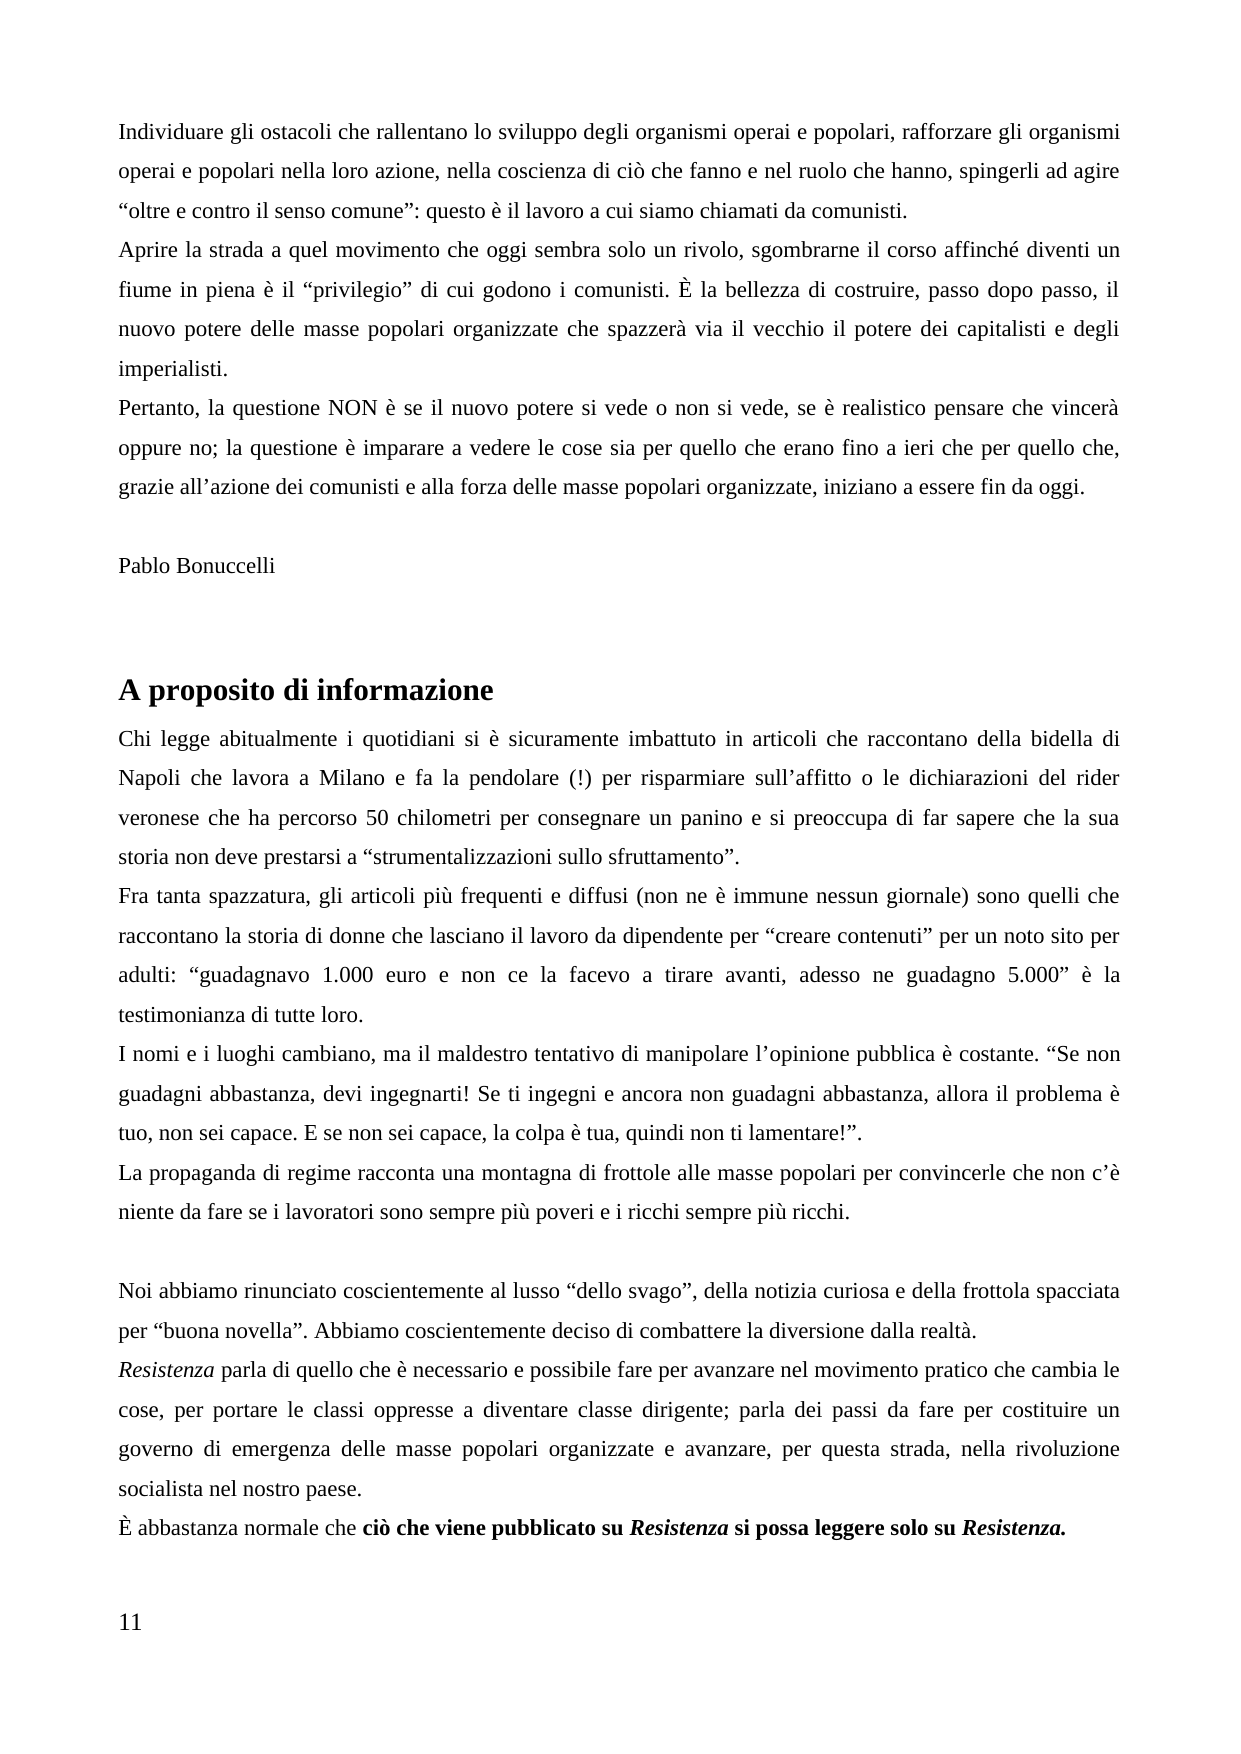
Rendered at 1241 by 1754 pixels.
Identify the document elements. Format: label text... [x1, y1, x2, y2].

text Individuare gli ostacoli che rallentano lo sviluppo degli organismi operai e popolari, rafforzare gli organismi operai e popolari nella loro azione, nella coscienza di ciò che fanno e nel ruolo che hanno, spingerli ad agire “oltre e contro il senso comune”: questo è il lavoro a cui siamo chiamati da comunisti. [118, 118, 1122, 223]
text I nomi e i luoghi cambiano, ma il maldestro tentativo di manipolare l’opinione pubblica è costante. “Se non guadagni abbastanza, devi ingegnarti! Se ti ingegni e ancora non guadagni abbastanza, allora il problema è tuo, non sei capace. E se non sei capace, la colpa è tua, quindi non ti lamentare!”. [118, 1041, 1122, 1146]
text A proposito di informazione [118, 671, 1122, 707]
text Chi legge abitualmente i quotidiani si è sicuramente imbattuto in articoli che raccontano della bidella di Napoli che lavora a Milano e fa la pendolare (!) per risparmiare sull’affitto o le dichiarazioni del rider veronese che ha percorso 50 chilometri per consegnare un panino e si preoccupa di far sapere che la sua storia non deve prestarsi a “strumentalizzazioni sullo sfruttamento”. [118, 725, 1122, 869]
text Fra tanta spazzatura, gli articoli più frequenti e diffusi (non ne è immune nessun giornale) sono quelli che raccontano la storia di donne che lasciano il lavoro da dipendente per “creare contenuti” per un noto sito per adulti: “guadagnavo 1.000 euro e non ce la facevo a tirare avanti, adesso ne guadagno 5.000” è la testimonianza di tutte loro. [118, 883, 1122, 1027]
text Resistenza parla di quello che è necessario e possibile fare per avanzare nel movimento pratico che cambia le cose, per portare le classi oppresse a diventare classe dirigente; parla dei passi da fare per costituire un governo di emergenza delle masse popolari organizzate e avanzare, per questa strada, nella rivoluzione socialista nel nostro paese. [118, 1356, 1122, 1501]
text È abbastanza normale che ciò che viene pubblicato su Resistenza si possa leggere solo su Resistenza. [118, 1514, 1122, 1541]
text Pertanto, la questione NON è se il nuovo potere si vede o non si vede, se è realistico pensare che vincerà oppure no; la questione è imparare a vedere le cose sia per quello che erano fino a ieri che per quello che, grazie all’azione dei comunisti e alla forza delle masse popolari organizzate, iniziano a essere fin da oggi. [118, 394, 1122, 500]
text Aprire la strada a quel movimento che oggi sembra solo un rivolo, sgombrarne il corso affinché diventi un fiume in piena è il “privilegio” di cui godono i comunisti. È la bellezza di costruire, passo dopo passo, il nuovo potere delle masse popolari organizzate che spazzerà via il vecchio il potere dei capitalisti e degli imperialisti. [118, 237, 1122, 381]
text La propaganda di regime racconta una montagna di frottole alle masse popolari per convincerle che non c’è niente da fare se i lavoratori sono sempre più poveri e i ricchi sempre più ricchi. [118, 1159, 1122, 1225]
text Pablo Bonuccelli [118, 552, 1122, 579]
text Noi abbiamo rinunciato coscientemente al lusso “dello svago”, della notizia curiosa e della frottola spacciata per “buona novella”. Abbiamo coscientemente deciso di combattere la diversione dalla realtà. [118, 1277, 1122, 1343]
